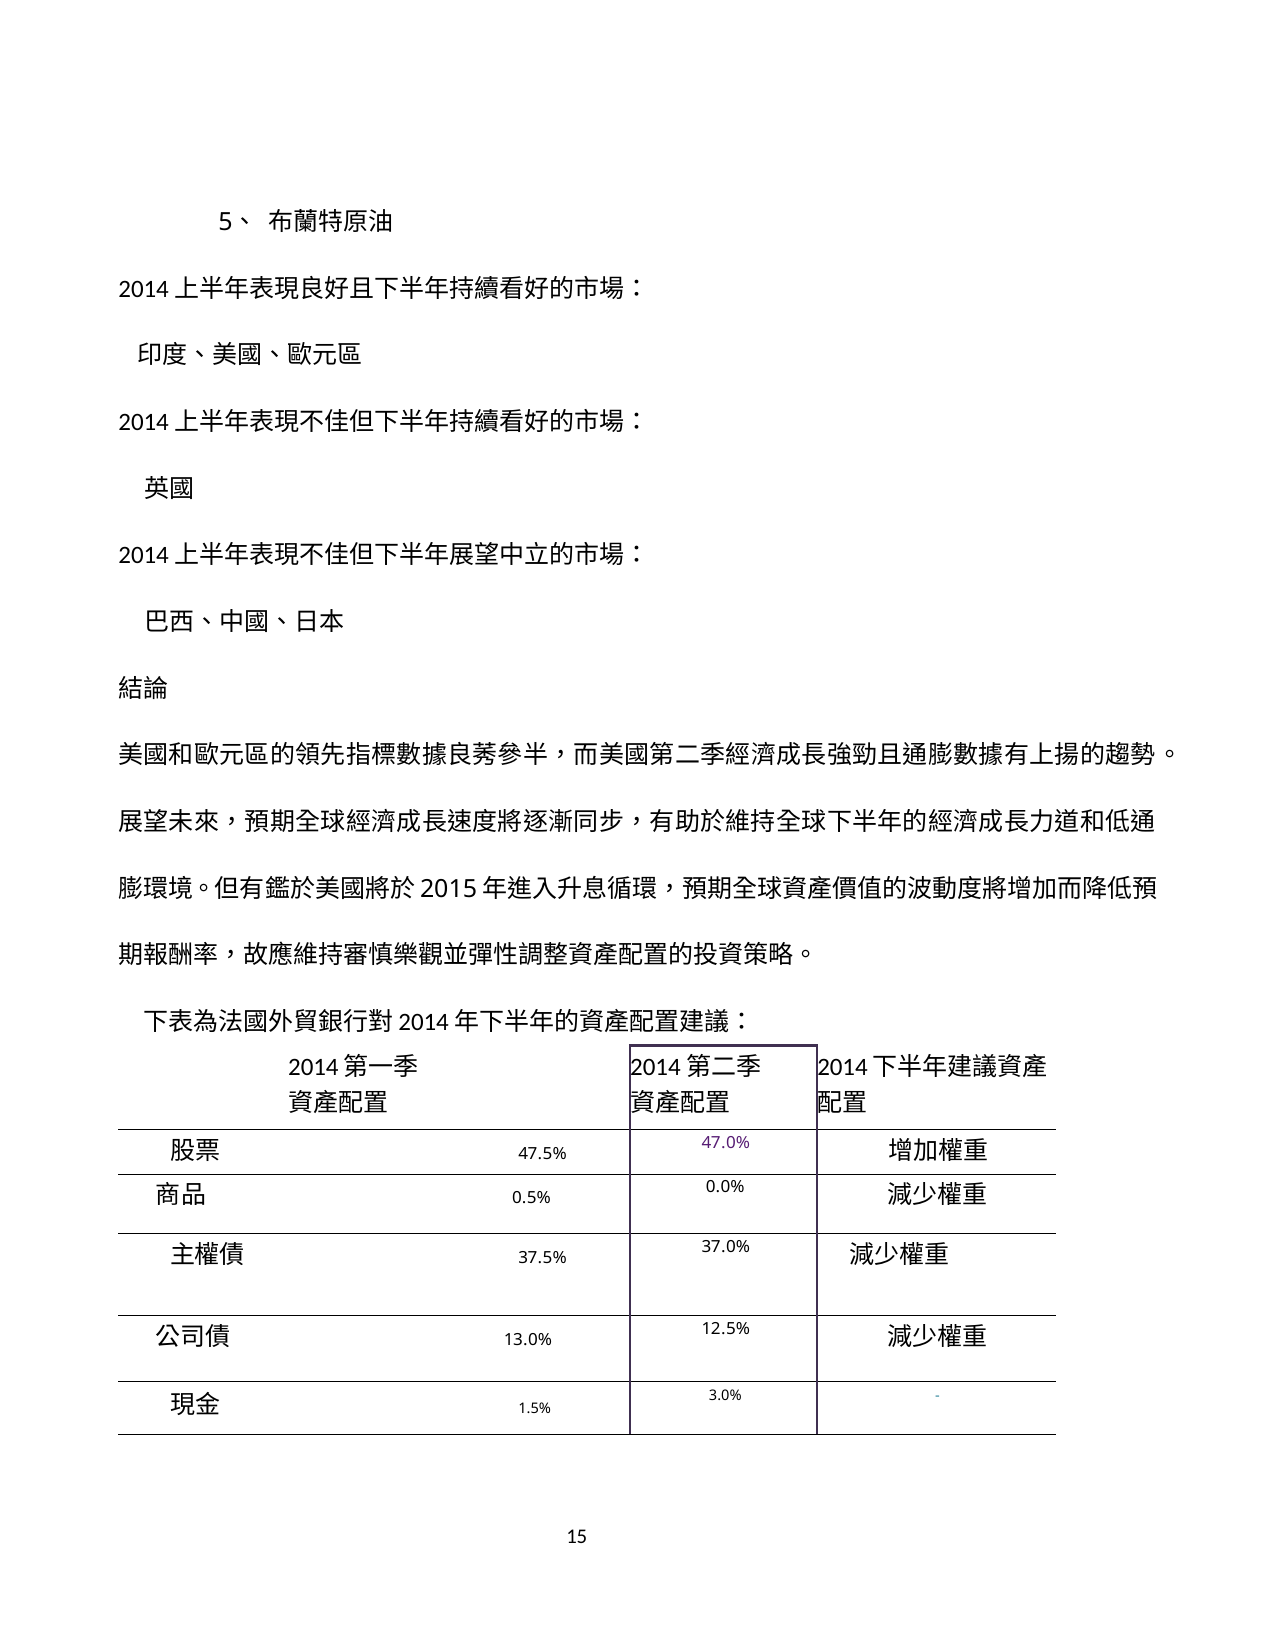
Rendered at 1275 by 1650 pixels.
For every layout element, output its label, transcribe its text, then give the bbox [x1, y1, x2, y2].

table_cell 0.0% [631, 1175, 816, 1233]
table_cell 12.5% [631, 1316, 816, 1381]
table_cell 股票 47.5% [118, 1130, 629, 1173]
text 下表為法國外貿銀行對2014年下半年的資產配置建議： [118, 977, 1157, 1044]
list 布蘭特原油 [218, 177, 1157, 244]
text 結論 [118, 644, 1157, 711]
table_cell 主權債 37.5% [118, 1234, 629, 1315]
table_cell 37.0% [631, 1234, 816, 1315]
text 印度、美國、歐元區 [118, 311, 1157, 377]
table_header 2014第一季 資產配置 [118, 1044, 629, 1129]
table_header 2014下半年建議資產配置 [818, 1044, 1056, 1129]
text 2014上半年表現不佳但下半年持續看好的市場： [118, 377, 1157, 444]
text 巴西、中國、日本 [118, 577, 1157, 644]
table_cell 增加權重 [818, 1130, 1056, 1173]
table_cell 商品 0.5% [118, 1175, 629, 1233]
table_cell 公司債 13.0% [118, 1316, 629, 1381]
table_cell - [818, 1382, 1056, 1434]
table_cell 現金 1.5% [118, 1382, 629, 1434]
table_header 2014第二季 資產配置 資產配置 [631, 1047, 816, 1129]
table_cell 減少權重 [818, 1175, 1056, 1233]
text 2014上半年表現良好且下半年持續看好的市場： [118, 244, 1157, 311]
text 英國 [118, 444, 1157, 511]
table_cell 減少權重 [818, 1234, 1056, 1315]
table_cell 減少權重 [818, 1316, 1056, 1381]
text 2014上半年表現不佳但下半年展望中立的市場： [118, 511, 1157, 577]
text 美國和歐元區的領先指標數據良莠參半，而美國第二季經濟成長強勁且通膨數據有上揚的趨勢。展望未來，預期全球經濟成長速度將逐漸同步，有助於維持全球下半年的經濟成長力道和低通膨環境。但有鑑於美國將於2015年進入升息循環，預期全球資產價值的波動度將增加而降低預期報酬率，故應維持審慎樂觀並彈性調整資產配置的投資策略。 [118, 711, 1157, 977]
table_cell 47.0% [631, 1130, 816, 1173]
table_cell 3.0% [631, 1382, 816, 1434]
